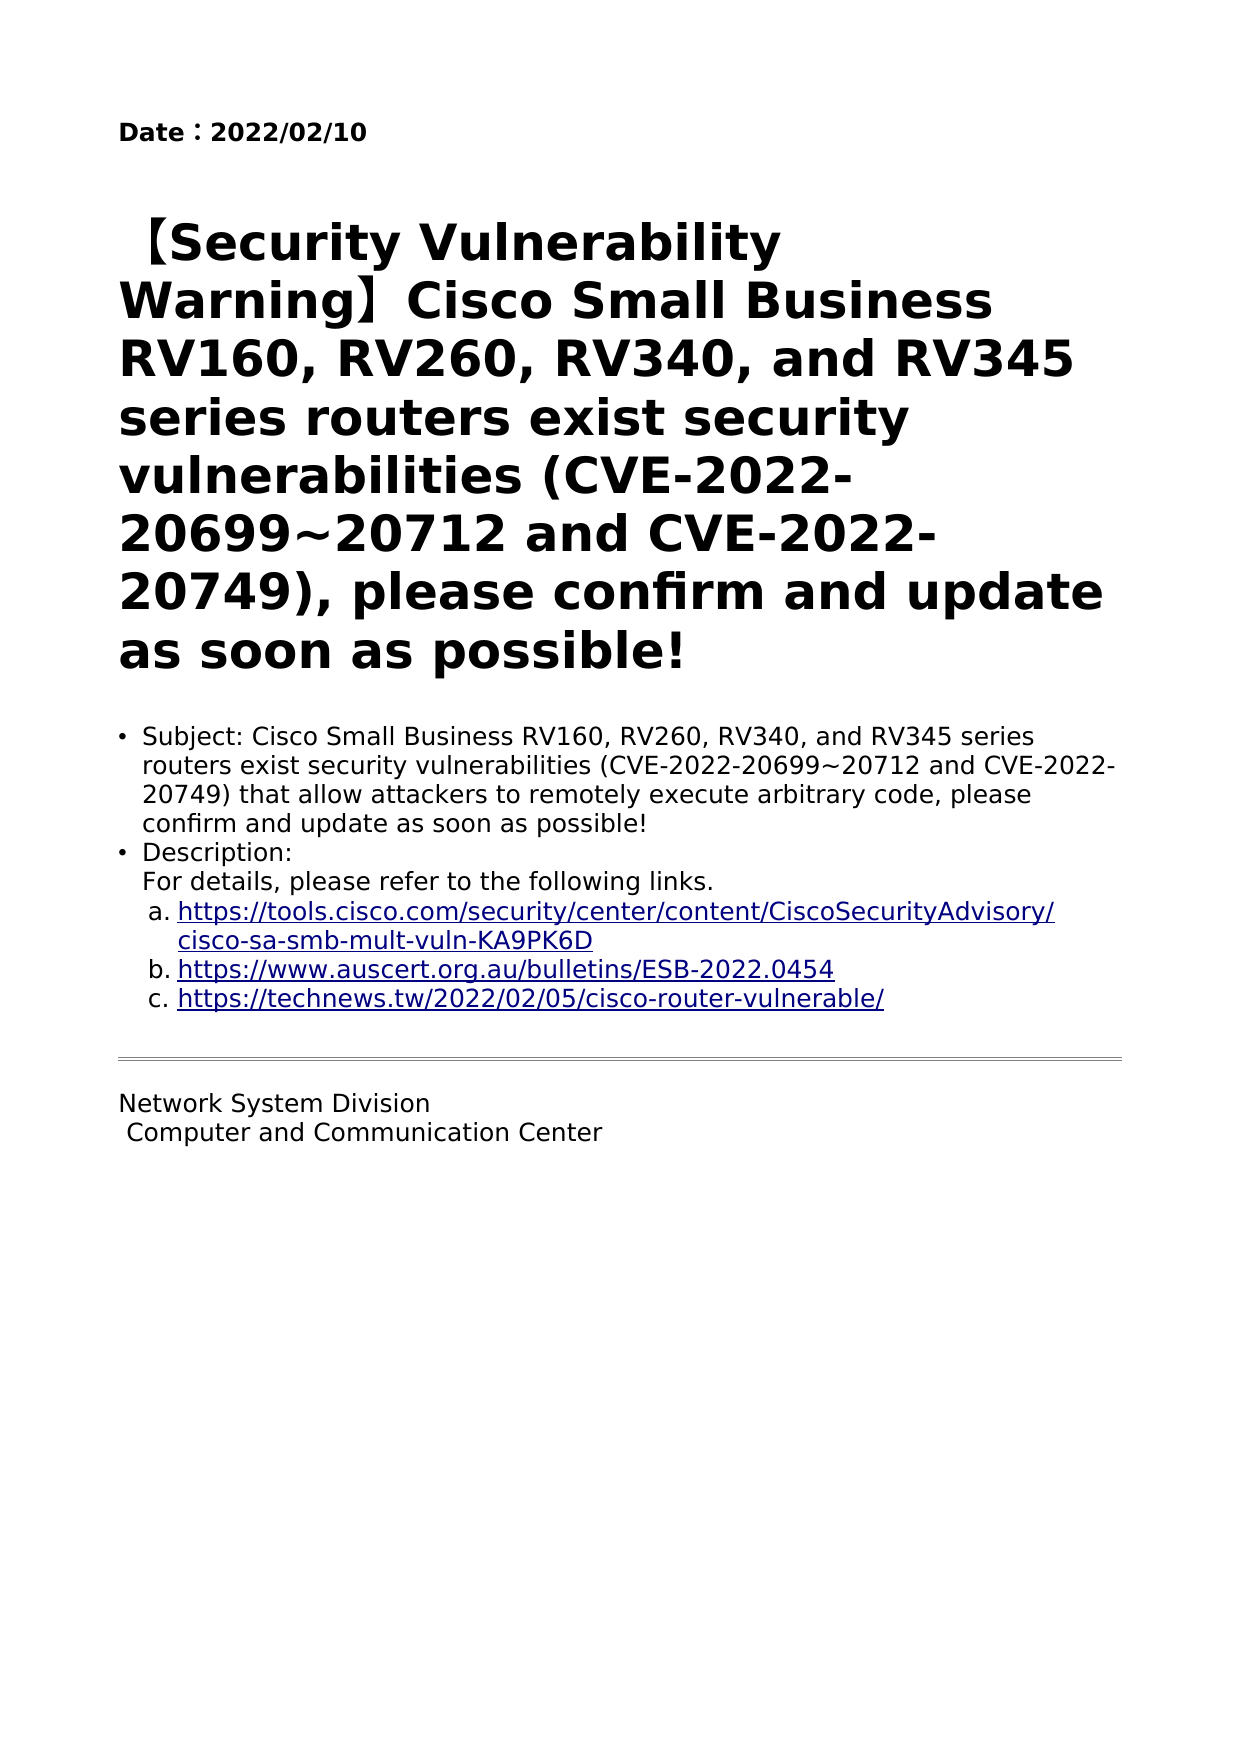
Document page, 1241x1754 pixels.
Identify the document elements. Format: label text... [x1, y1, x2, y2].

list Description: For details, please refer to the following links. [118, 838, 1122, 897]
text Date：2022/02/10 [118, 118, 1122, 176]
list Subject: Cisco Small Business RV160, RV260, RV340, and RV345 series routers exist security vulnerabilities (CVE-2022-20699~20712 and CVE-2022-20749) that allow attackers to remotely execute arbitrary code, please confirm and update as soon as possible! [118, 722, 1122, 838]
list https://technews.tw/2022/02/05/cisco-router-vulnerable/ [148, 984, 1122, 1013]
text Network System Division Computer and Communication Center [118, 1089, 1122, 1148]
subtitle 【Security Vulnerability Warning】Cisco Small Business RV160, RV260, RV340, and RV345 series routers exist security vulnerabilities (CVE-2022-20699~20712 and CVE-2022-20749), please confirm and update as soon as possible! [118, 214, 1122, 680]
list https://www.auscert.org.au/bulletins/ESB-2022.0454 [148, 955, 1122, 984]
list https://tools.cisco.com/security/center/content/CiscoSecurityAdvisory/cisco-sa-smb-mult-vuln-KA9PK6D [148, 897, 1122, 955]
